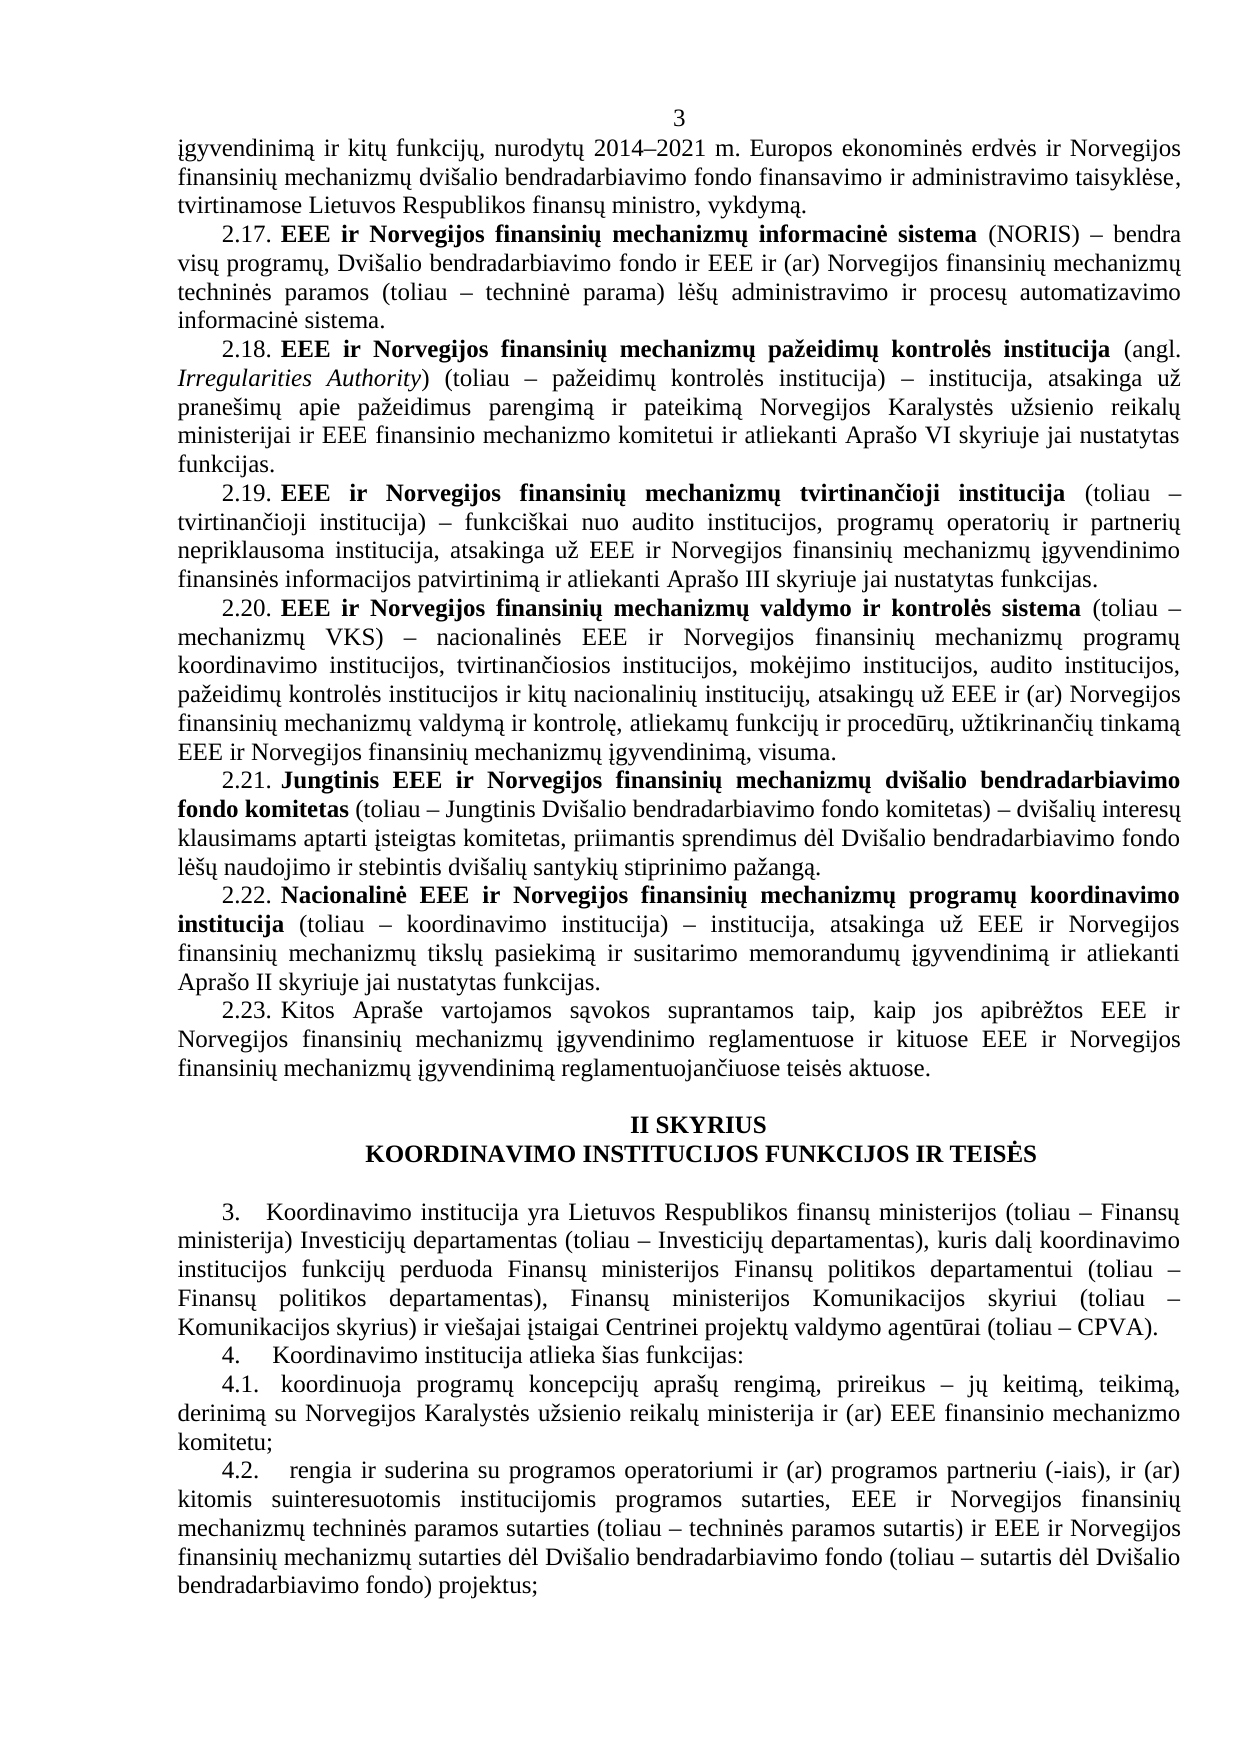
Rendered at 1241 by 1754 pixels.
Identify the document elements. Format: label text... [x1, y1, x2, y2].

text 4.2. rengia ir suderina su programos operatoriumi ir (ar) programos partneriu (-iais), ir (ar) kitomis suinteresuotomis institucijomis programos sutarties, EEE ir Norvegijos finansinių mechanizmų techninės paramos sutarties (toliau – techninės paramos sutartis) ir EEE ir Norvegijos finansinių mechanizmų sutarties dėl Dvišalio bendradarbiavimo fondo (toliau – sutartis dėl Dvišalio bendradarbiavimo fondo) projektus; [177, 1455, 1181, 1599]
text KOORDINAVIMO INSTITUCIJOS FUNKCIJOS IR TEISĖS [177, 1139, 1181, 1168]
text 2.23. Kitos Apraše vartojamos sąvokos suprantamos taip, kaip jos apibrėžtos EEE ir Norvegijos finansinių mechanizmų įgyvendinimo reglamentuose ir kituose EEE ir Norvegijos finansinių mechanizmų įgyvendinimą reglamentuojančiuose teisės aktuose. [177, 995, 1181, 1082]
text 2.20. EEE ir Norvegijos finansinių mechanizmų valdymo ir kontrolės sistema (toliau – mechanizmų VKS) – nacionalinės EEE ir Norvegijos finansinių mechanizmų programų koordinavimo institucijos, tvirtinančiosios institucijos, mokėjimo institucijos, audito institucijos, pažeidimų kontrolės institucijos ir kitų nacionalinių institucijų, atsakingų už EEE ir (ar) Norvegijos finansinių mechanizmų valdymą ir kontrolę, atliekamų funkcijų ir procedūrų, užtikrinančių tinkamą EEE ir Norvegijos finansinių mechanizmų įgyvendinimą, visuma. [177, 593, 1181, 765]
text 2.17. EEE ir Norvegijos finansinių mechanizmų informacinė sistema (NORIS) – bendra visų programų, Dvišalio bendradarbiavimo fondo ir EEE ir (ar) Norvegijos finansinių mechanizmų techninės paramos (toliau – techninė parama) lėšų administravimo ir procesų automatizavimo informacinė sistema. [177, 219, 1181, 334]
text 2.22. Nacionalinė EEE ir Norvegijos finansinių mechanizmų programų koordinavimo institucija (toliau – koordinavimo institucija) – institucija, atsakinga už EEE ir Norvegijos finansinių mechanizmų tikslų pasiekimą ir susitarimo memorandumų įgyvendinimą ir atliekanti Aprašo II skyriuje jai nustatytas funkcijas. [177, 880, 1181, 995]
text 2.18. EEE ir Norvegijos finansinių mechanizmų pažeidimų kontrolės institucija (angl. Irregularities Authority) (toliau – pažeidimų kontrolės institucija) – institucija, atsakinga už pranešimų apie pažeidimus parengimą ir pateikimą Norvegijos Karalystės užsienio reikalų ministerijai ir EEE finansinio mechanizmo komitetui ir atliekanti Aprašo VI skyriuje jai nustatytas funkcijas. [177, 334, 1181, 478]
text 4.1. koordinuoja programų koncepcijų aprašų rengimą, prireikus – jų keitimą, teikimą, derinimą su Norvegijos Karalystės užsienio reikalų ministerija ir (ar) EEE finansinio mechanizmo komitetu; [177, 1369, 1181, 1455]
text 3. Koordinavimo institucija yra Lietuvos Respublikos finansų ministerijos (toliau – Finansų ministerija) Investicijų departamentas (toliau – Investicijų departamentas), kuris dalį koordinavimo institucijos funkcijų perduoda Finansų ministerijos Finansų politikos departamentui (toliau – Finansų politikos departamentas), Finansų ministerijos Komunikacijos skyriui (toliau – Komunikacijos skyrius) ir viešajai įstaigai Centrinei projektų valdymo agentūrai (toliau – CPVA). [177, 1197, 1181, 1340]
text 2.21. Jungtinis EEE ir Norvegijos finansinių mechanizmų dvišalio bendradarbiavimo fondo komitetas (toliau – Jungtinis Dvišalio bendradarbiavimo fondo komitetas) – dvišalių interesų klausimams aptarti įsteigtas komitetas, priimantis sprendimus dėl Dvišalio bendradarbiavimo fondo lėšų naudojimo ir stebintis dvišalių santykių stiprinimo pažangą. [177, 765, 1181, 880]
text II SKYRIUS [177, 1110, 1181, 1139]
text įgyvendinimą ir kitų funkcijų, nurodytų 2014–2021 m. Europos ekonominės erdvės ir Norvegijos finansinių mechanizmų dvišalio bendradarbiavimo fondo finansavimo ir administravimo taisyklėse, tvirtinamose Lietuvos Respublikos finansų ministro, vykdymą. [177, 133, 1181, 219]
text 2.19. EEE ir Norvegijos finansinių mechanizmų tvirtinančioji institucija (toliau – tvirtinančioji institucija) – funkciškai nuo audito institucijos, programų operatorių ir partnerių nepriklausoma institucija, atsakinga už EEE ir Norvegijos finansinių mechanizmų įgyvendinimo finansinės informacijos patvirtinimą ir atliekanti Aprašo III skyriuje jai nustatytas funkcijas. [177, 478, 1181, 593]
text 4. Koordinavimo institucija atlieka šias funkcijas: [177, 1340, 1181, 1369]
